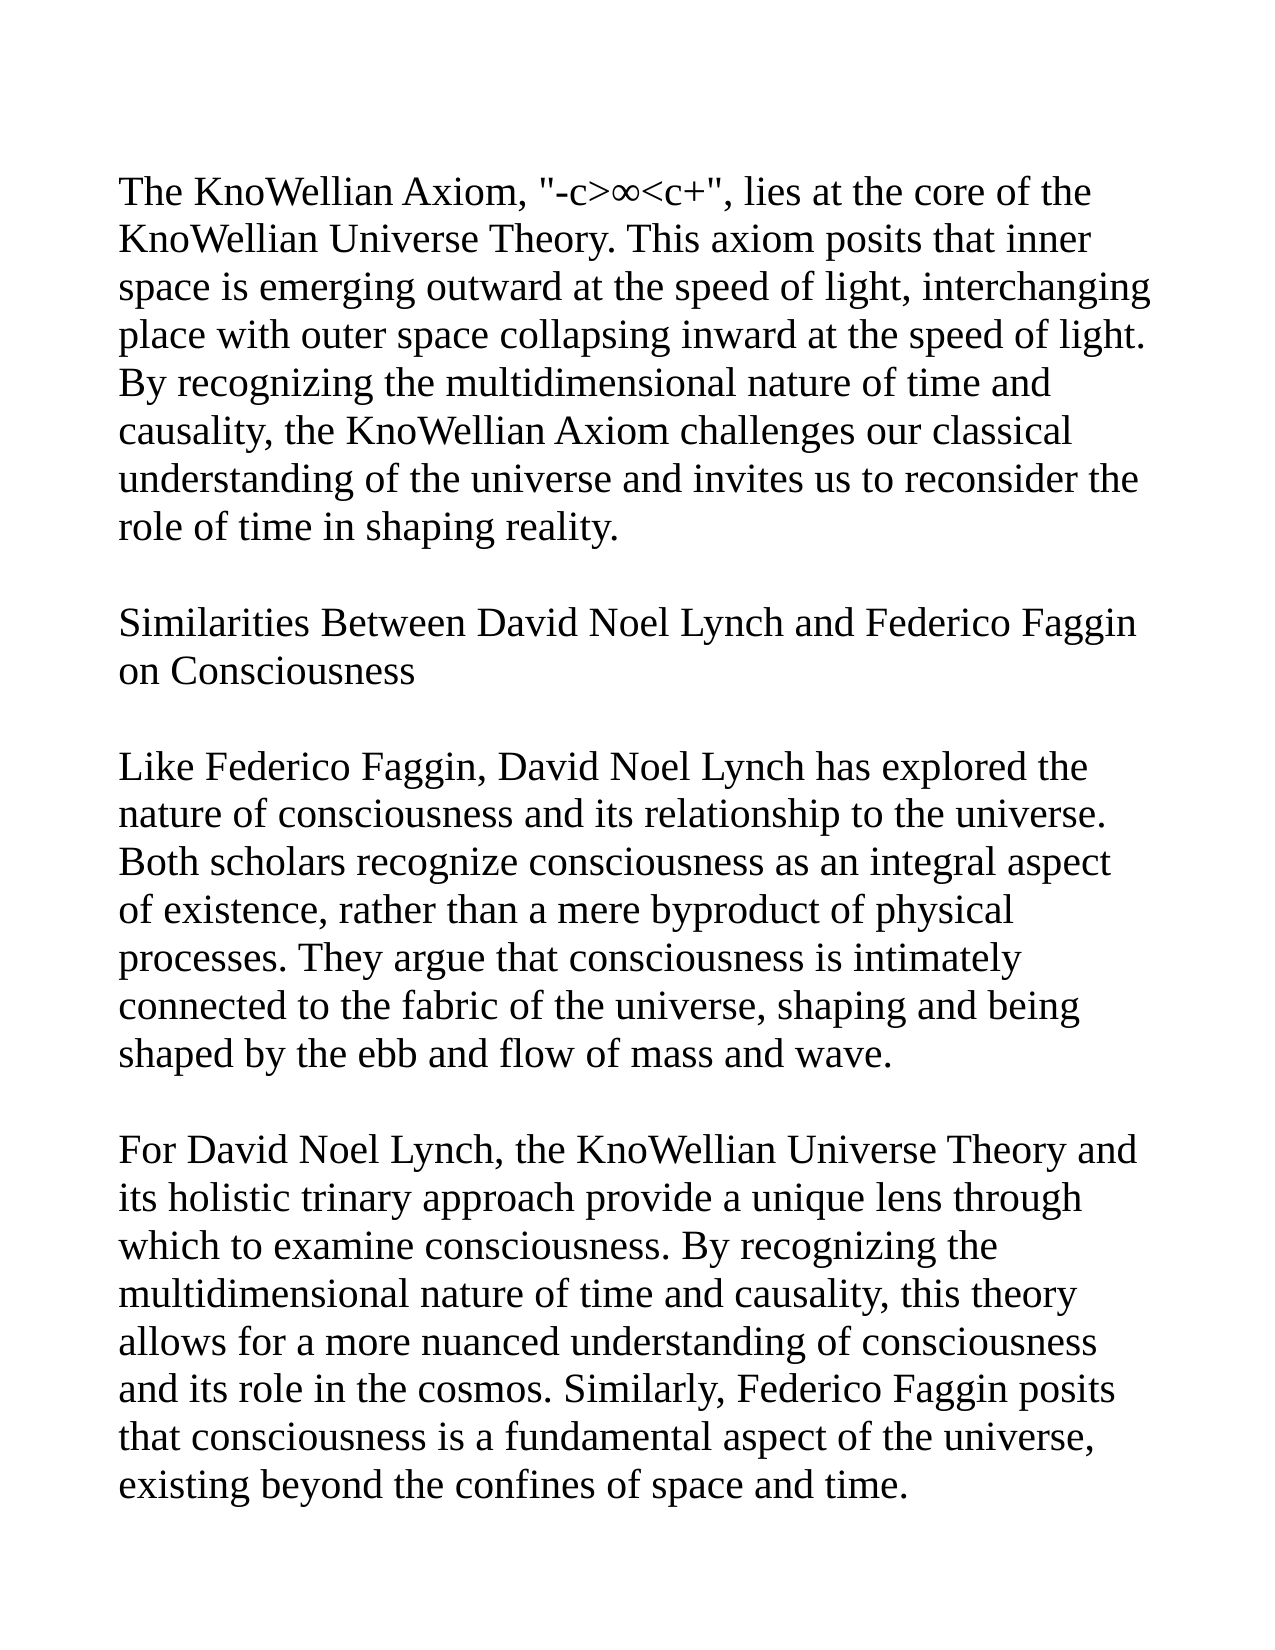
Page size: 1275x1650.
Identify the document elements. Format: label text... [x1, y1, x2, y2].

text For David Noel Lynch, the KnoWellian Universe Theory and its holistic trinary approach provide a unique lens through which to examine consciousness. By recognizing the multidimensional nature of time and causality, this theory allows for a more nuanced understanding of consciousness and its role in the cosmos. Similarly, Federico Faggin posits that consciousness is a fundamental aspect of the universe, existing beyond the confines of space and time. [118, 1124, 1157, 1508]
text The KnoWellian Axiom, "-c>∞<c+", lies at the core of the KnoWellian Universe Theory. This axiom posits that inner space is emerging outward at the speed of light, interchanging place with outer space collapsing inward at the speed of light. By recognizing the multidimensional nature of time and causality, the KnoWellian Axiom challenges our classical understanding of the universe and invites us to reconsider the role of time in shaping reality. [118, 166, 1157, 549]
text Similarities Between David Noel Lynch and Federico Faggin on Consciousness [118, 597, 1157, 693]
text Like Federico Faggin, David Noel Lynch has explored the nature of consciousness and its relationship to the universe. Both scholars recognize consciousness as an integral aspect of existence, rather than a mere byproduct of physical processes. They argue that consciousness is intimately connected to the fabric of the universe, shaping and being shaped by the ebb and flow of mass and wave. [118, 741, 1157, 1076]
